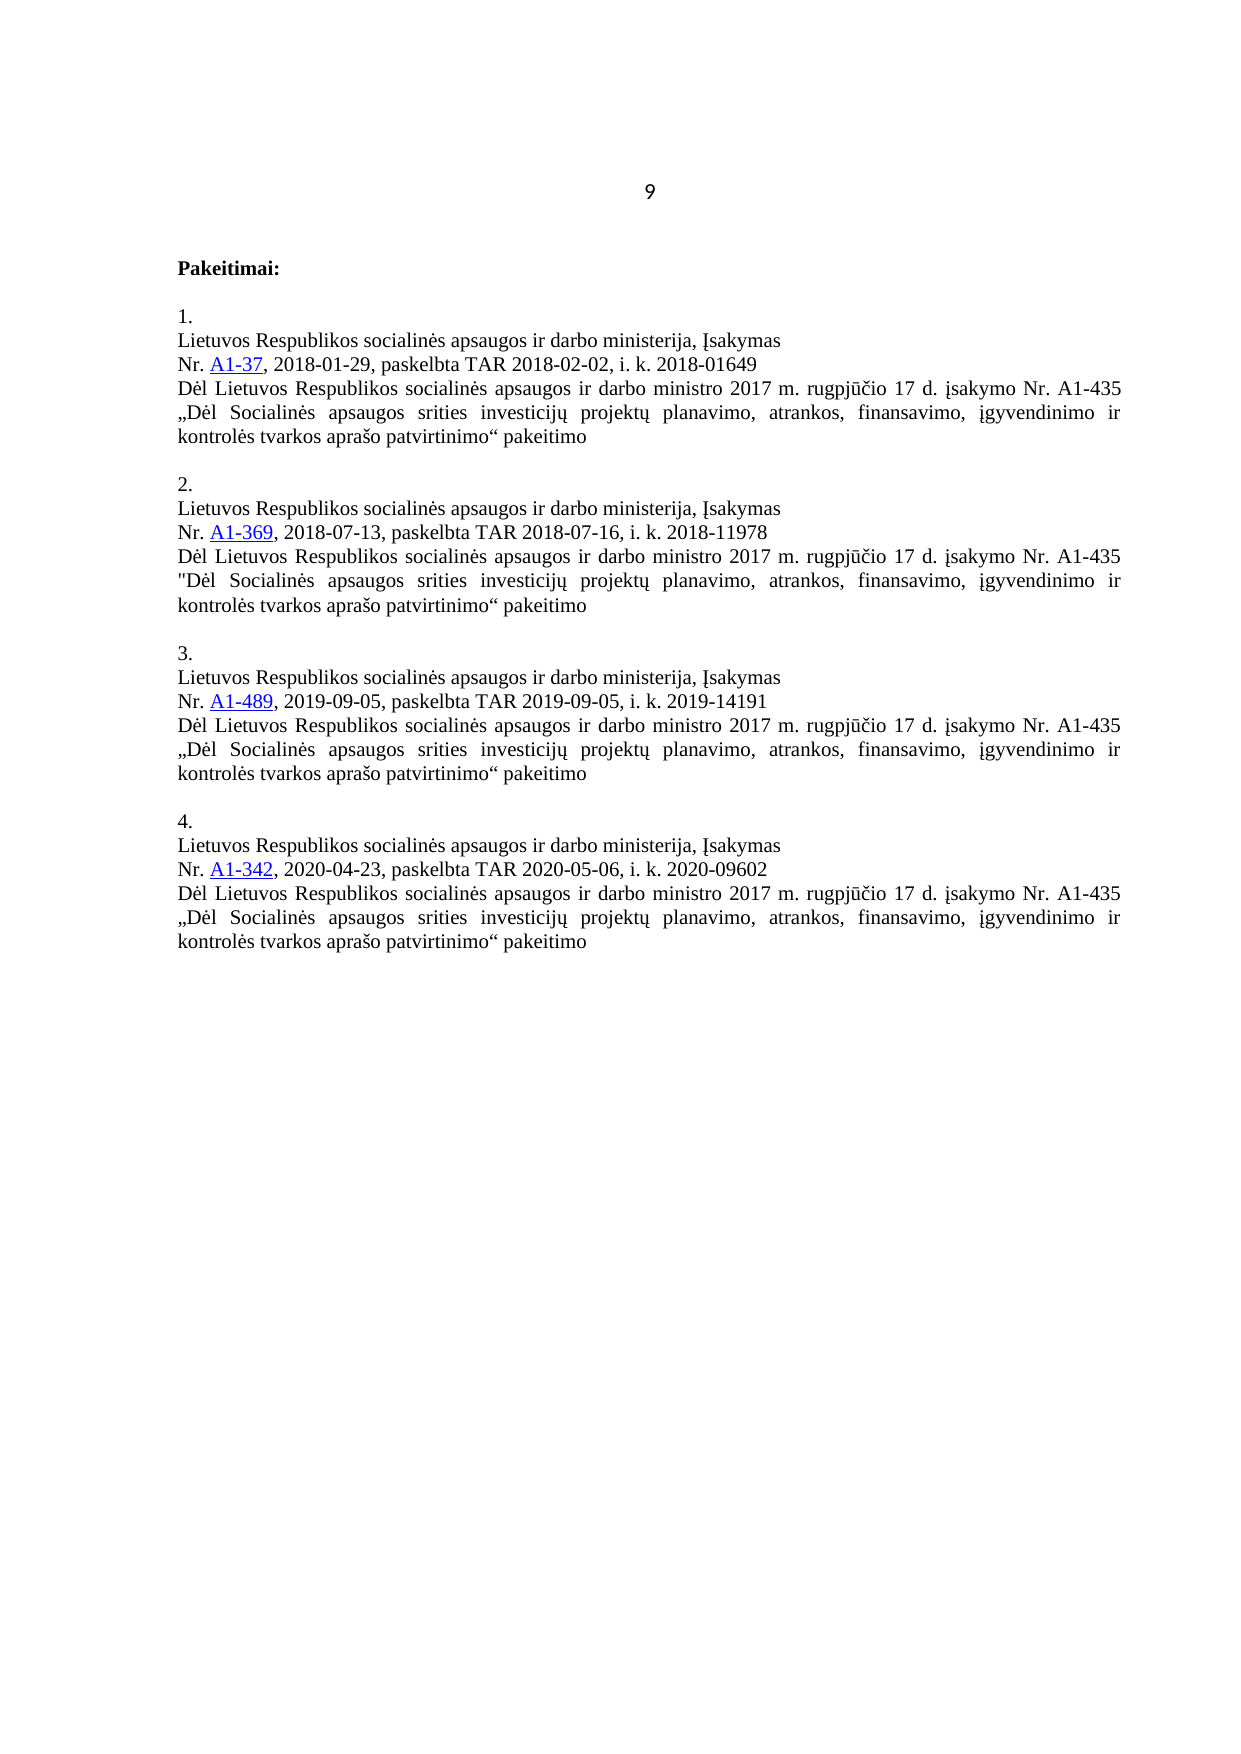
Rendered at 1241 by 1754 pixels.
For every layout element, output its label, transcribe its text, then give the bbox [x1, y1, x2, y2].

text Lietuvos Respublikos socialinės apsaugos ir darbo ministerija, Įsakymas [177, 328, 1122, 352]
text Lietuvos Respublikos socialinės apsaugos ir darbo ministerija, Įsakymas [177, 833, 1122, 857]
text Lietuvos Respublikos socialinės apsaugos ir darbo ministerija, Įsakymas [177, 665, 1122, 689]
text Nr. A1-342, 2020-04-23, paskelbta TAR 2020-05-06, i. k. 2020-09602 [177, 857, 1122, 881]
text 3. [177, 641, 1122, 665]
text Dėl Lietuvos Respublikos socialinės apsaugos ir darbo ministro 2017 m. rugpjūčio 17 d. įsakymo Nr. A1-435 „Dėl Socialinės apsaugos srities investicijų projektų planavimo, atrankos, finansavimo, įgyvendinimo ir kontrolės tvarkos aprašo patvirtinimo“ pakeitimo [177, 376, 1122, 448]
text Pakeitimai: [177, 256, 1122, 280]
text 4. [177, 809, 1122, 833]
text Nr. A1-37, 2018-01-29, paskelbta TAR 2018-02-02, i. k. 2018-01649 [177, 352, 1122, 376]
text 2. [177, 472, 1122, 496]
text Dėl Lietuvos Respublikos socialinės apsaugos ir darbo ministro 2017 m. rugpjūčio 17 d. įsakymo Nr. A1-435 "Dėl Socialinės apsaugos srities investicijų projektų planavimo, atrankos, finansavimo, įgyvendinimo ir kontrolės tvarkos aprašo patvirtinimo“ pakeitimo [177, 544, 1122, 617]
text Nr. A1-489, 2019-09-05, paskelbta TAR 2019-09-05, i. k. 2019-14191 [177, 689, 1122, 713]
text Dėl Lietuvos Respublikos socialinės apsaugos ir darbo ministro 2017 m. rugpjūčio 17 d. įsakymo Nr. A1-435 „Dėl Socialinės apsaugos srities investicijų projektų planavimo, atrankos, finansavimo, įgyvendinimo ir kontrolės tvarkos aprašo patvirtinimo“ pakeitimo [177, 713, 1122, 785]
text Lietuvos Respublikos socialinės apsaugos ir darbo ministerija, Įsakymas [177, 496, 1122, 520]
text 1. [177, 304, 1122, 328]
text Nr. A1-369, 2018-07-13, paskelbta TAR 2018-07-16, i. k. 2018-11978 [177, 520, 1122, 544]
text Dėl Lietuvos Respublikos socialinės apsaugos ir darbo ministro 2017 m. rugpjūčio 17 d. įsakymo Nr. A1-435 „Dėl Socialinės apsaugos srities investicijų projektų planavimo, atrankos, finansavimo, įgyvendinimo ir kontrolės tvarkos aprašo patvirtinimo“ pakeitimo [177, 881, 1122, 953]
